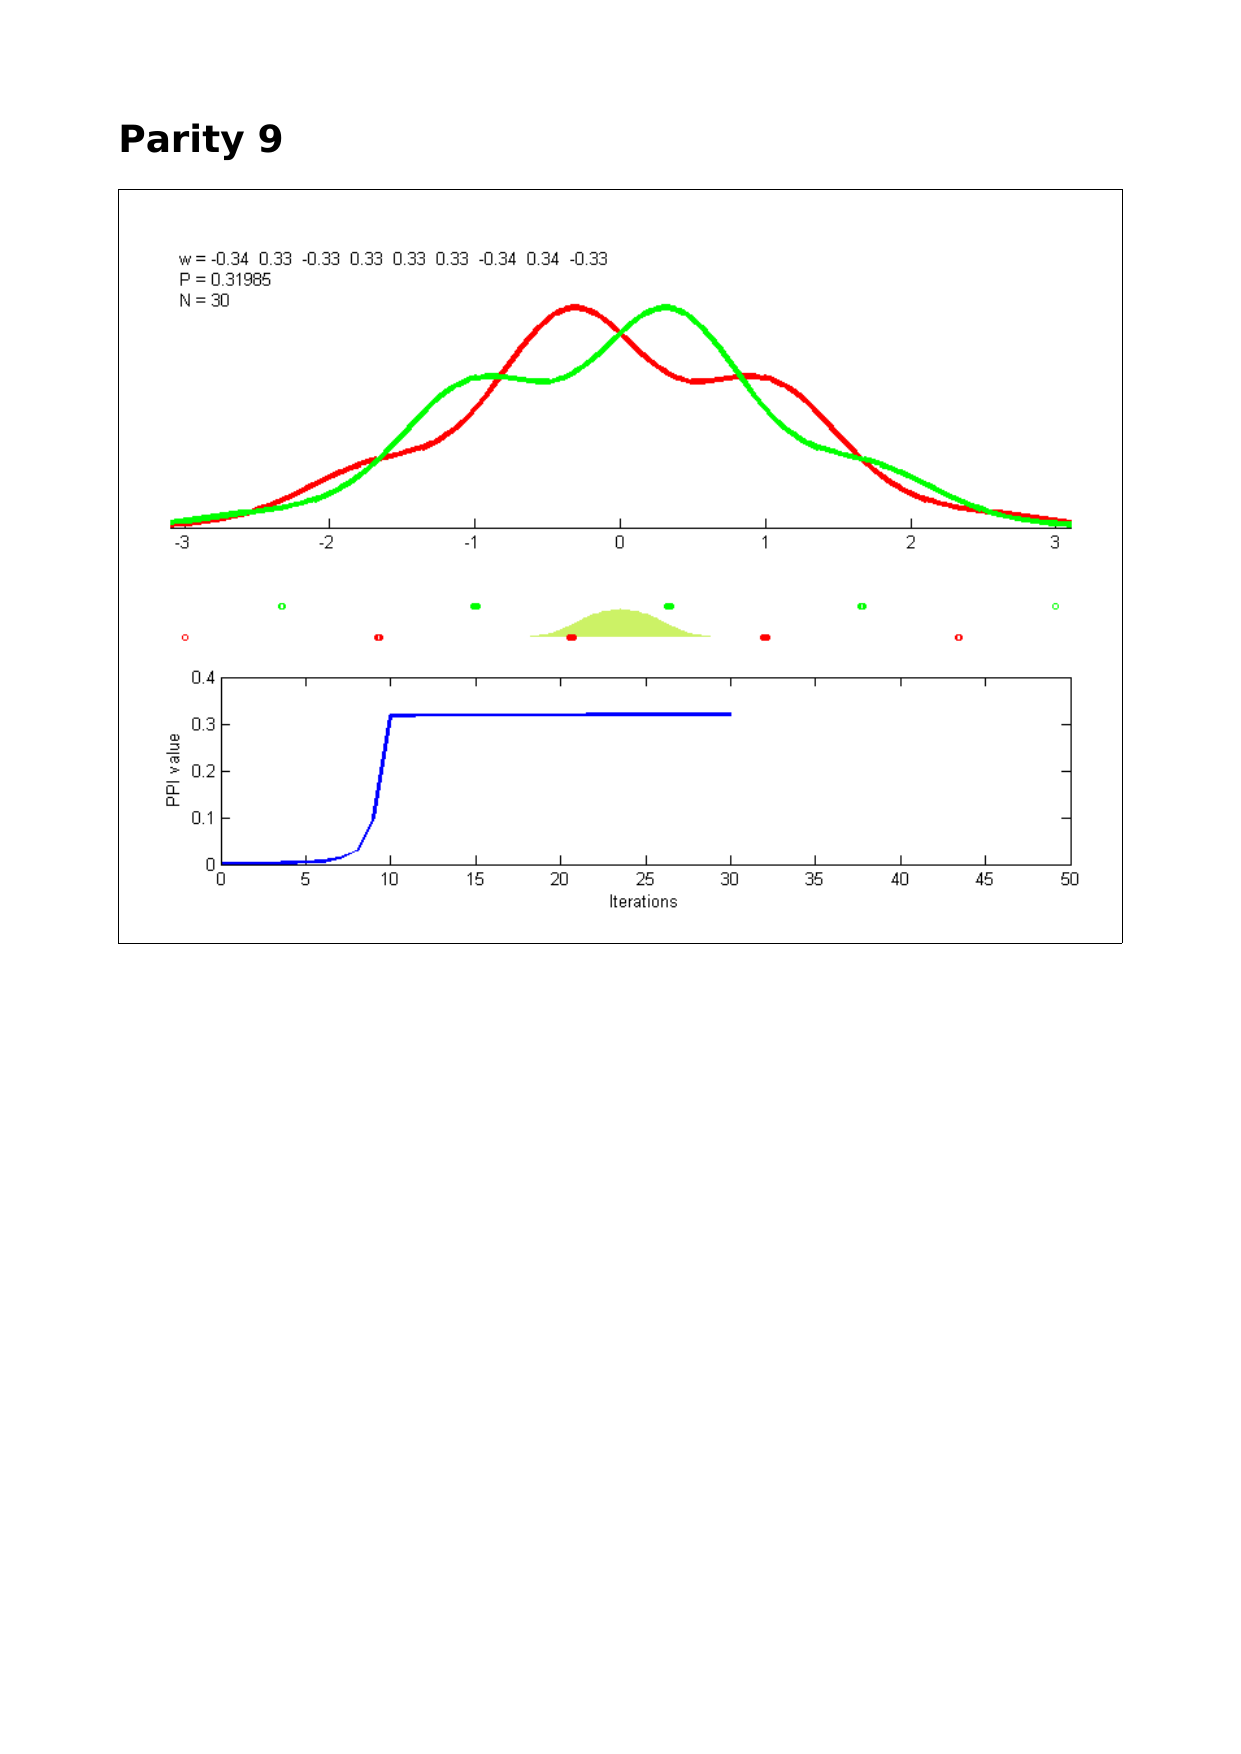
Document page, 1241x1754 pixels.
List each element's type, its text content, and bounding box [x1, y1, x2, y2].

picture [121, 192, 1120, 940]
table_header [119, 190, 1122, 943]
subtitle Parity 9 [118, 118, 1122, 162]
